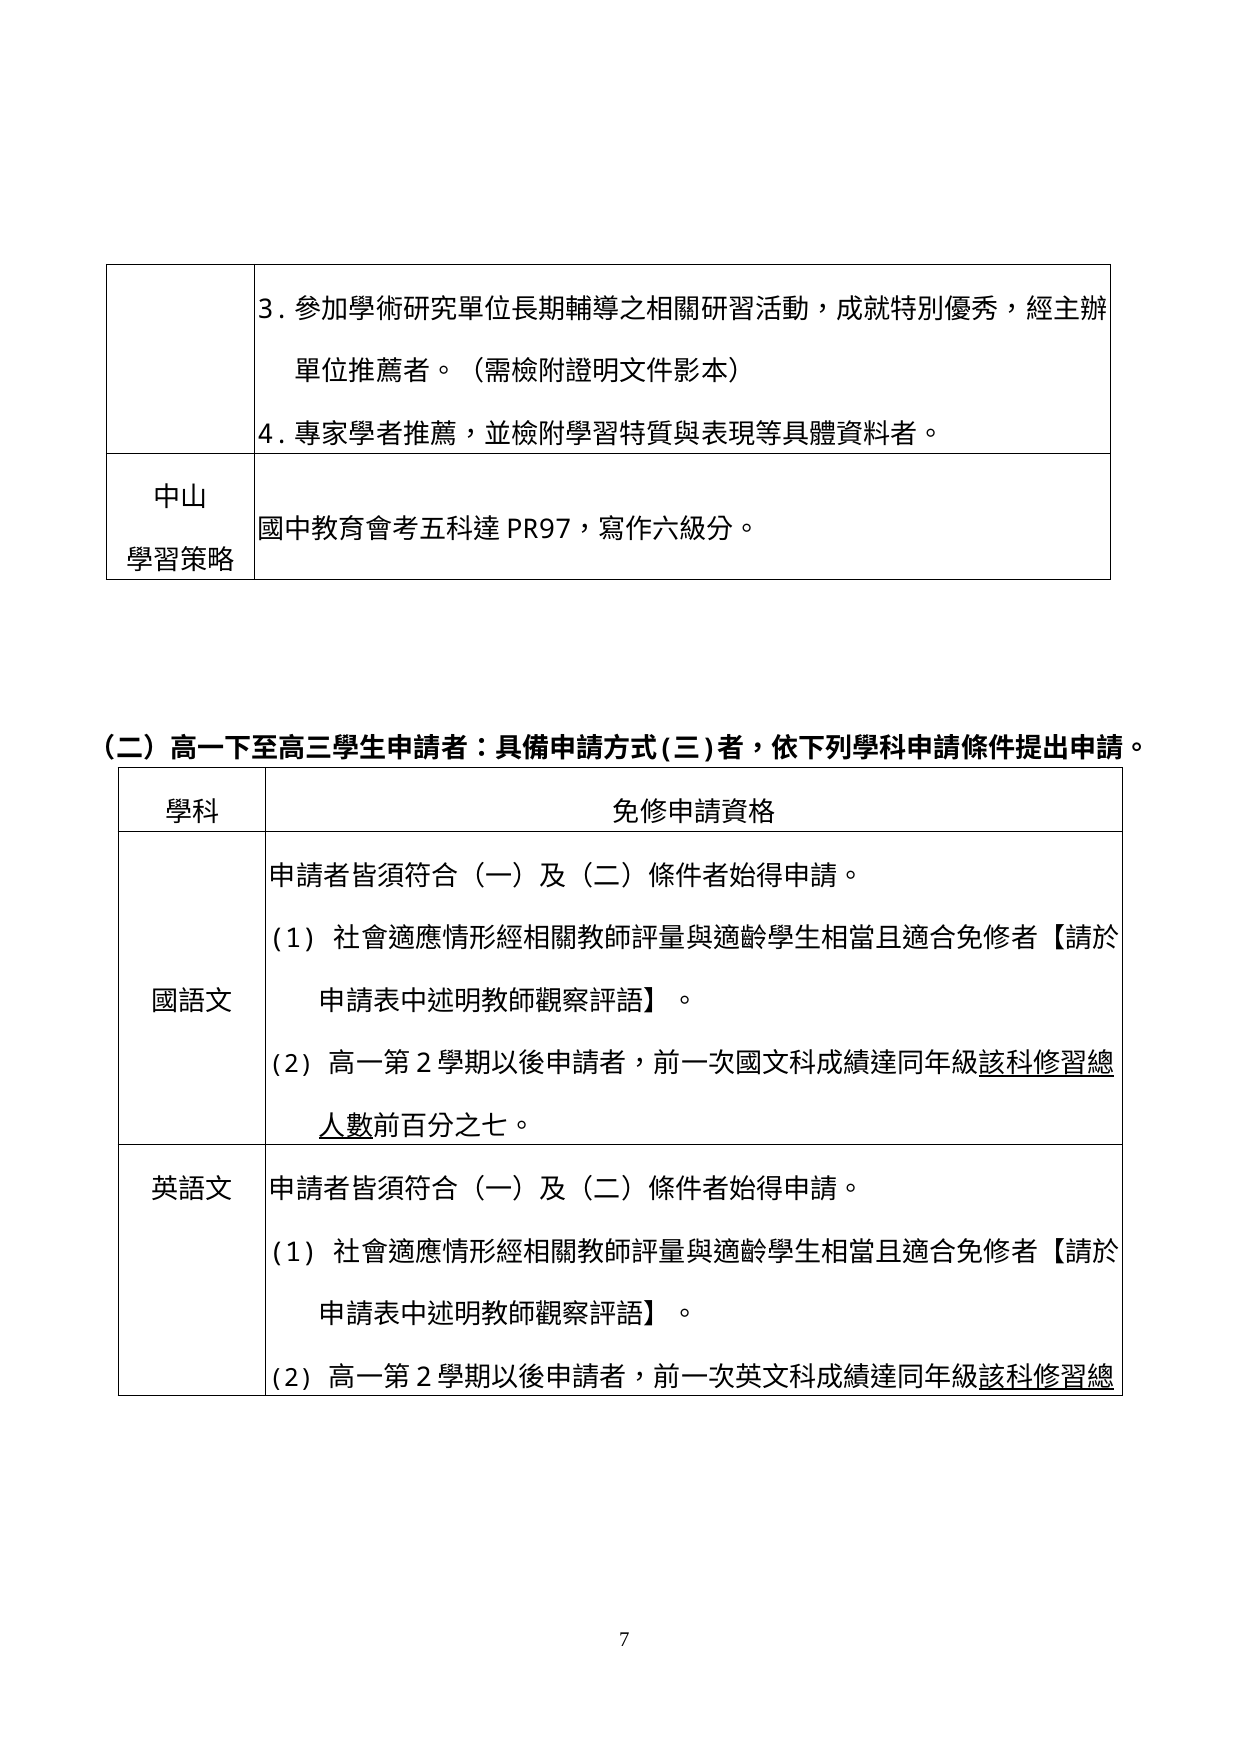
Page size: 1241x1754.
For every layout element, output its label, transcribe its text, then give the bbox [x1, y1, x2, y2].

table_cell 國中教育會考五科達PR97，寫作六級分。 [255, 454, 1110, 578]
text （二）高一下至高三學生申請者：具備申請方式(三)者，依下列學科申請條件提出申請。 [89, 704, 1152, 767]
table_header 免修申請資格 [266, 768, 1122, 831]
table_cell [107, 265, 254, 452]
table_cell 中山 學習策略 [107, 454, 254, 578]
table_cell 申請者皆須符合（一）及（二）條件者始得申請。 社會適應情形經相關教師評量與適齡學生相當且適合免修者【請於申請表中述明教師觀察評語】。 高一第2學期以後申請者，前一次國文科成績達同年級該科修習總人數前百分之七。 [266, 832, 1122, 1144]
table_cell 國語文 [119, 832, 265, 1144]
table_cell 申請者皆須符合（一）、（二）條件者始得申請。 (一)社會適應情形經相關教師評量與適齡學生相當且適合免修者【請於申請表中述明教師觀察評語】。 (二)條件至少符合一項: 國中教育會考社會科成績全對 參加縣市性以上教育主管行政機關主辦之社會科學類競賽或展覽活動，表現特別優異，獲前三等獎項者。（需檢附證明文件影本） 參加學術研究單位長期輔導之相關研習活動，成就特別優秀，經主辦單位推薦者。（需檢附證明文件影本） 專家學者推薦，並檢附學習特質與表現等具體資料者。 [255, 265, 1110, 452]
table_cell 申請者皆須符合（一）及（二）條件者始得申請。 社會適應情形經相關教師評量與適齡學生相當且適合免修者【請於申請表中述明教師觀察評語】。 高一第2學期以後申請者，前一次英文科成績達同年級該科修習總 [266, 1145, 1122, 1395]
table_cell 英語文 [119, 1145, 265, 1395]
table_header 學科 [119, 768, 265, 831]
